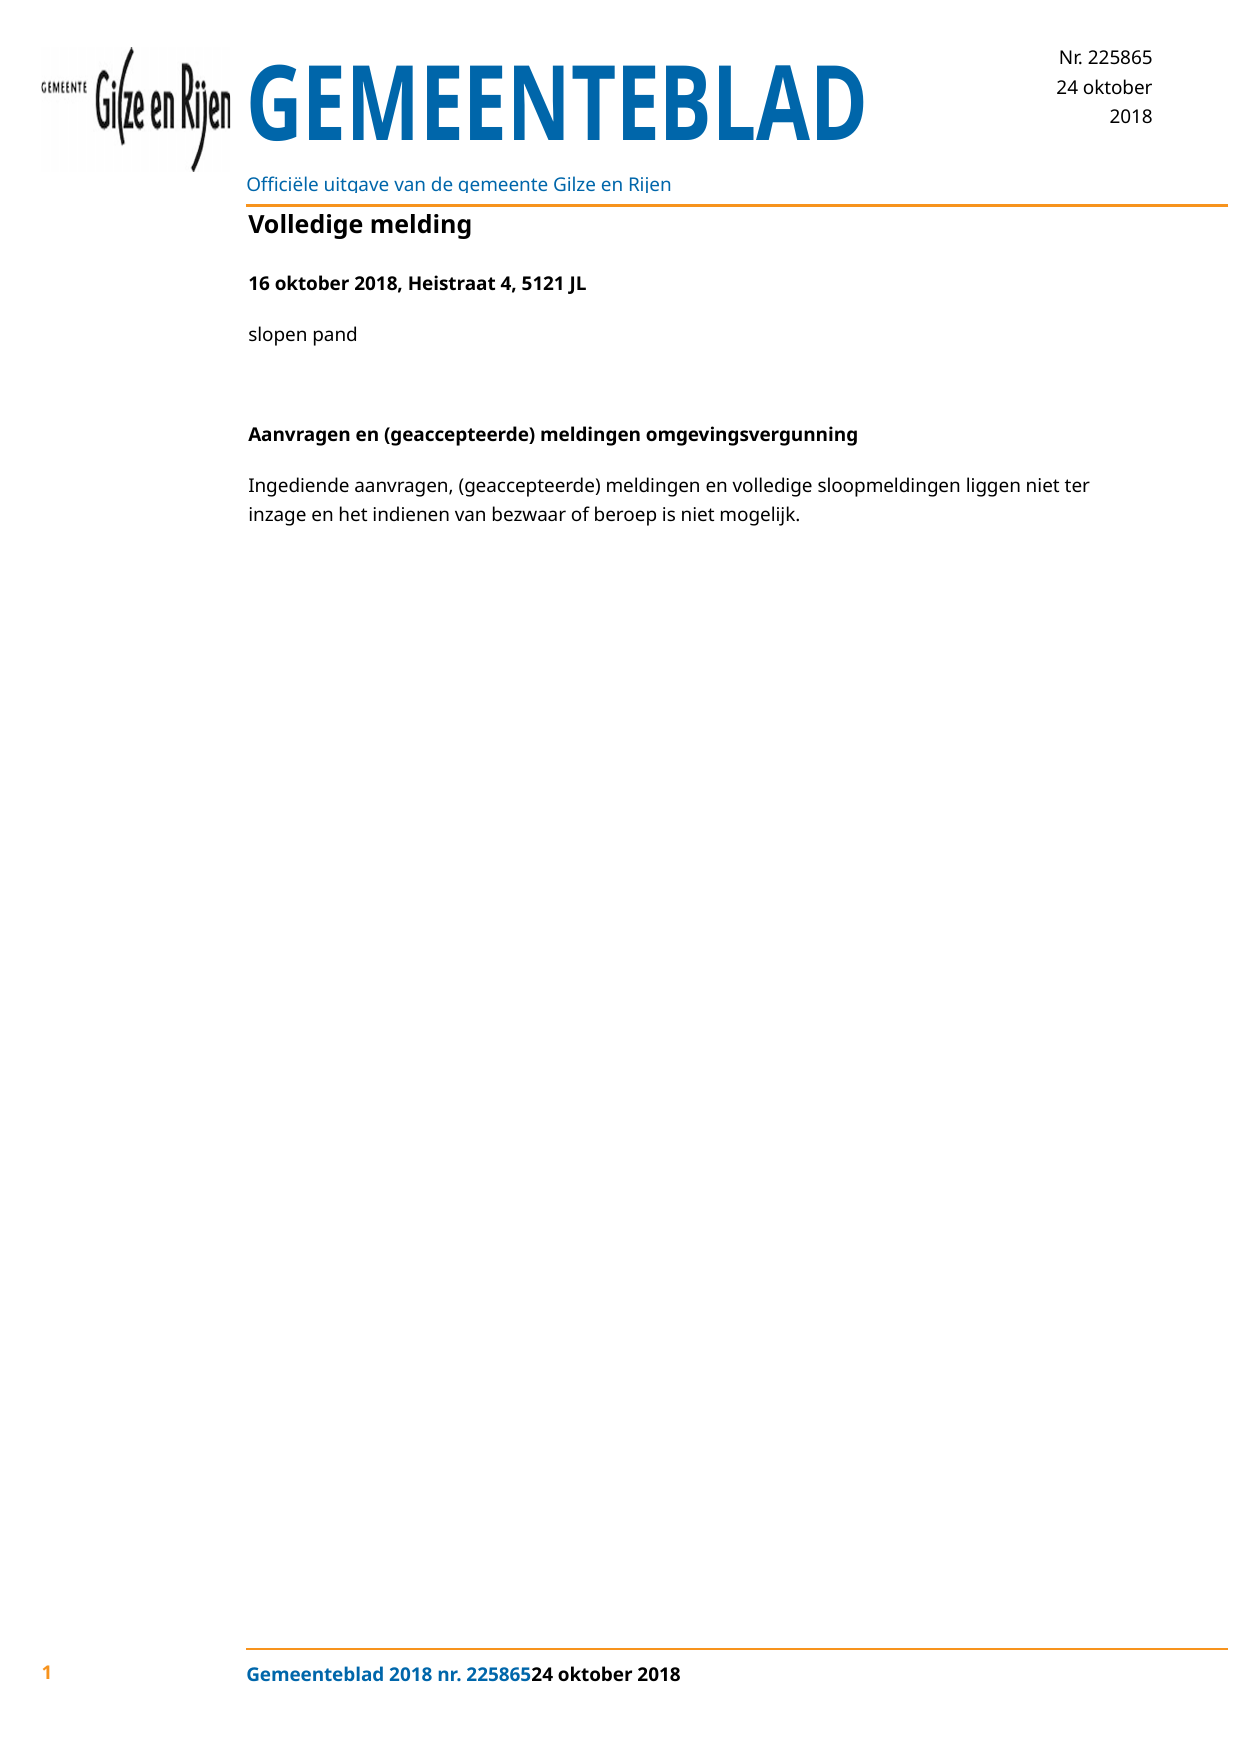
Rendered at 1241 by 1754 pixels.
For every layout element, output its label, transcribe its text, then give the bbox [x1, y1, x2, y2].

text Ingediende aanvragen, (geaccepteerde) meldingen en volledige sloopmeldingen liggen niet ter inzage en het indienen van bezwaar of beroep is niet mogelijk. [248, 472, 1152, 527]
text slopen pand [248, 321, 1152, 346]
text Volledige melding [248, 207, 1152, 241]
text 16 oktober 2018, Heistraat 4, 5121 JL [248, 270, 1152, 296]
picture [41, 47, 231, 172]
text Aanvragen en (geaccepteerde) meldingen omgevingsvergunning [248, 422, 1152, 447]
